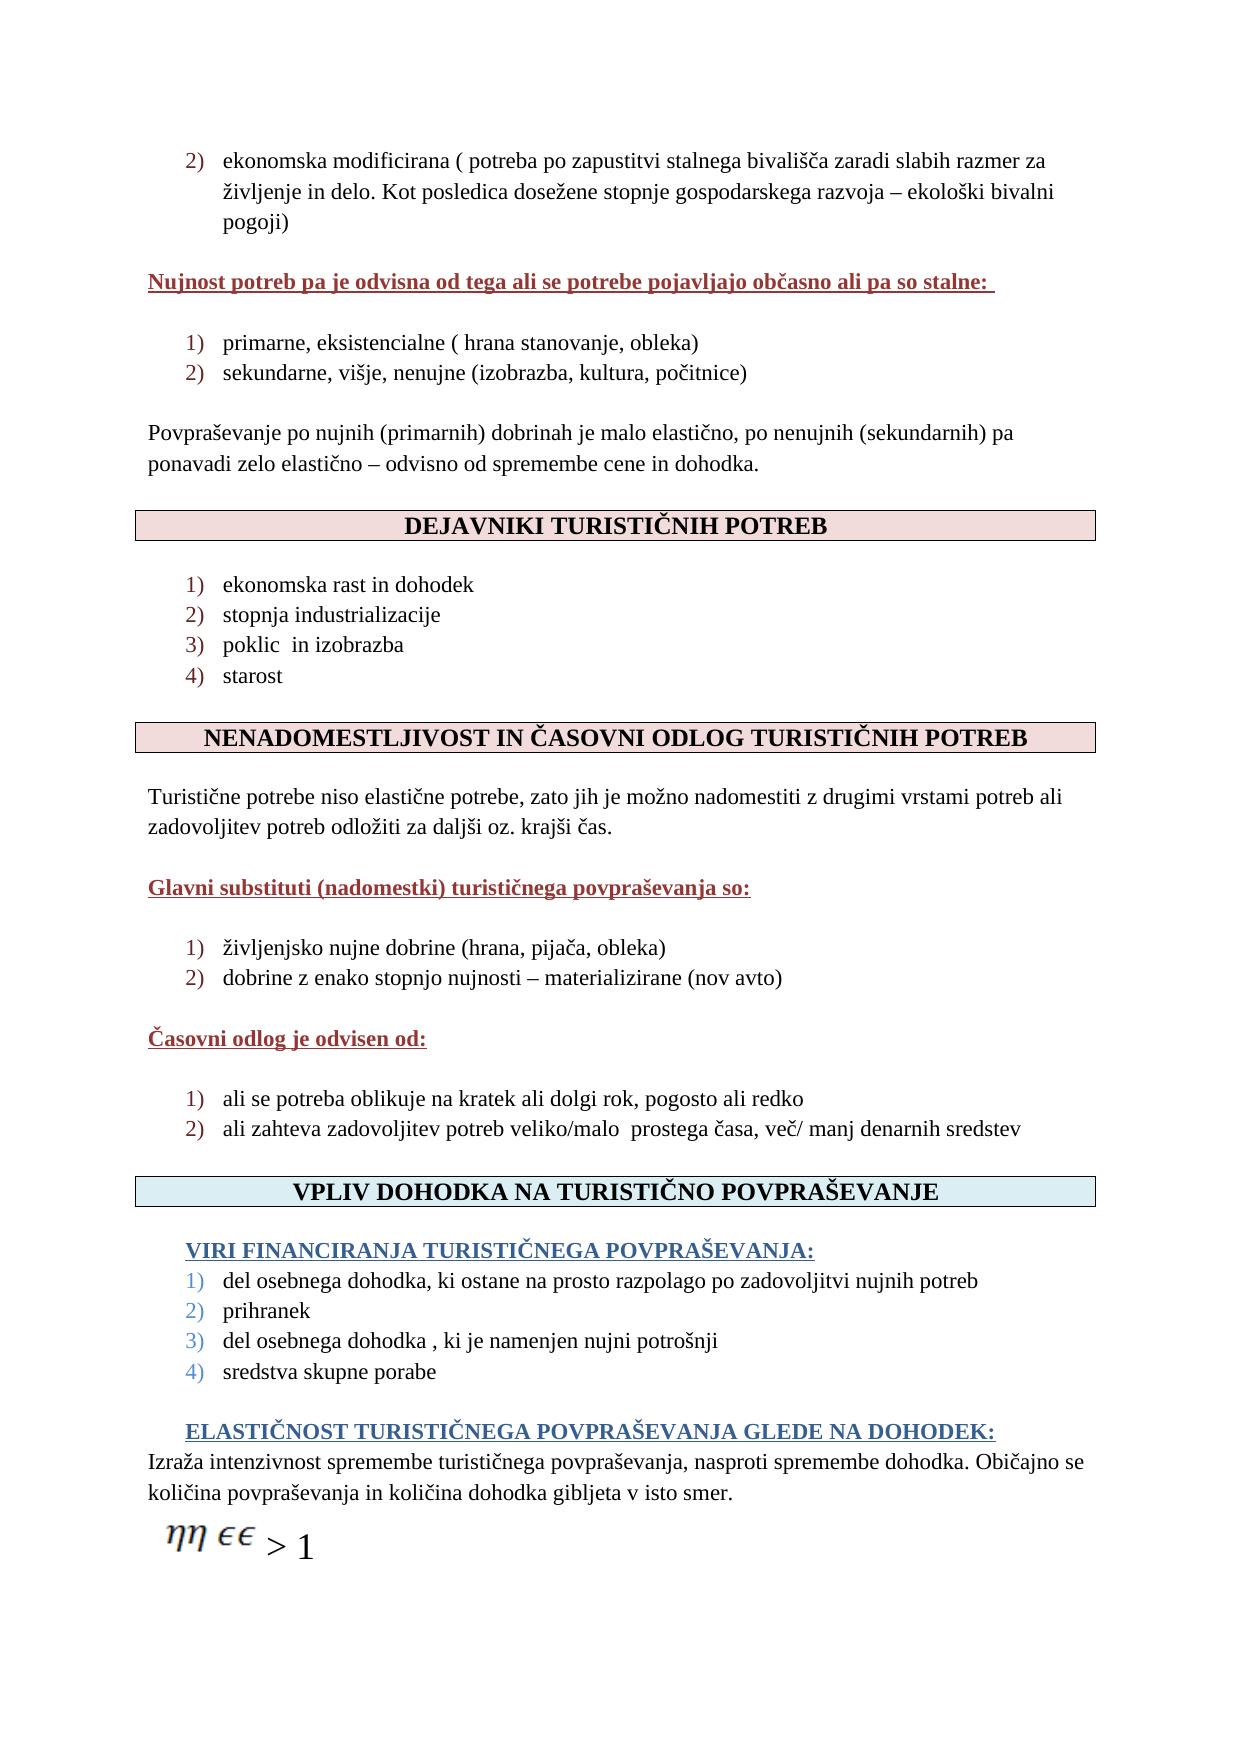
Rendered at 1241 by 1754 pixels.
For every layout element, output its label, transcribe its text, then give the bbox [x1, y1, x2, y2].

list primarne, eksistencialne ( hrana stanovanje, obleka) [185, 329, 1093, 355]
list ali se potreba oblikuje na kratek ali dolgi rok, pogosto ali redko [185, 1085, 1093, 1112]
text Nujnost potreb pa je odvisna od tega ali se potrebe pojavljajo občasno ali pa so stalne: [148, 268, 1093, 295]
text ELASTIČNOST TURISTIČNEGA POVPRAŠEVANJA GLEDE NA DOHODEK: [185, 1418, 1093, 1444]
list dobrine z enako stopnjo nujnosti – materializirane (nov avto) [185, 964, 1093, 991]
text > 1 [148, 1509, 1093, 1568]
list sredstva skupne porabe [185, 1358, 1093, 1384]
list življenjsko nujne dobrine (hrana, pijača, obleka) [185, 934, 1093, 961]
list del osebnega dohodka, ki ostane na prosto razpolago po zadovoljitvi nujnih potreb [185, 1267, 1093, 1293]
text VIRI FINANCIRANJA TURISTIČNEGA POVPRAŠEVANJA: [185, 1237, 1093, 1263]
table_header NENADOMESTLJIVOST IN ČASOVNI ODLOG TURISTIČNIH POTREB [136, 723, 1095, 752]
text Glavni substituti (nadomestki) turističnega povpraševanja so: [148, 874, 1093, 900]
table_header DEJAVNIKI TURISTIČNIH POTREB [136, 511, 1095, 540]
list poklic in izobrazba [185, 632, 1093, 658]
list ekonomska rast in dohodek [185, 571, 1093, 597]
text Turistične potrebe niso elastične potrebe, zato jih je možno nadomestiti z drugimi vrstami potreb ali zadovoljitev potreb odložiti za daljši oz. krajši čas. [148, 783, 1093, 840]
list prihranek [185, 1297, 1093, 1324]
table_header VPLIV DOHODKA NA TURISTIČNO POVPRAŠEVANJE [136, 1177, 1095, 1206]
text Izraža intenzivnost spremembe turističnega povpraševanja, nasproti spremembe dohodka. Običajno se količina povpraševanja in količina dohodka gibljeta v isto smer. [148, 1448, 1093, 1505]
list sekundarne, višje, nenujne (izobrazba, kultura, počitnice) [185, 359, 1093, 385]
list stopnja industrializacije [185, 601, 1093, 628]
list ekonomska modificirana ( potreba po zapustitvi stalnega bivališča zaradi slabih razmer za življenje in delo. Kot posledica dosežene stopnje gospodarskega razvoja – ekološki bivalni pogoji) [185, 148, 1093, 234]
list starost [185, 662, 1093, 688]
list ali zahteva zadovoljitev potreb veliko/malo prostega časa, več/ manj denarnih sredstev [185, 1116, 1093, 1142]
text Časovni odlog je odvisen od: [148, 1025, 1093, 1051]
list del osebnega dohodka , ki je namenjen nujni potrošnji [185, 1328, 1093, 1354]
picture [217, 1508, 257, 1560]
picture [166, 1508, 209, 1560]
text Povpraševanje po nujnih (primarnih) dobrinah je malo elastično, po nenujnih (sekundarnih) pa ponavadi zelo elastično – odvisno od spremembe cene in dohodka. [148, 419, 1093, 476]
